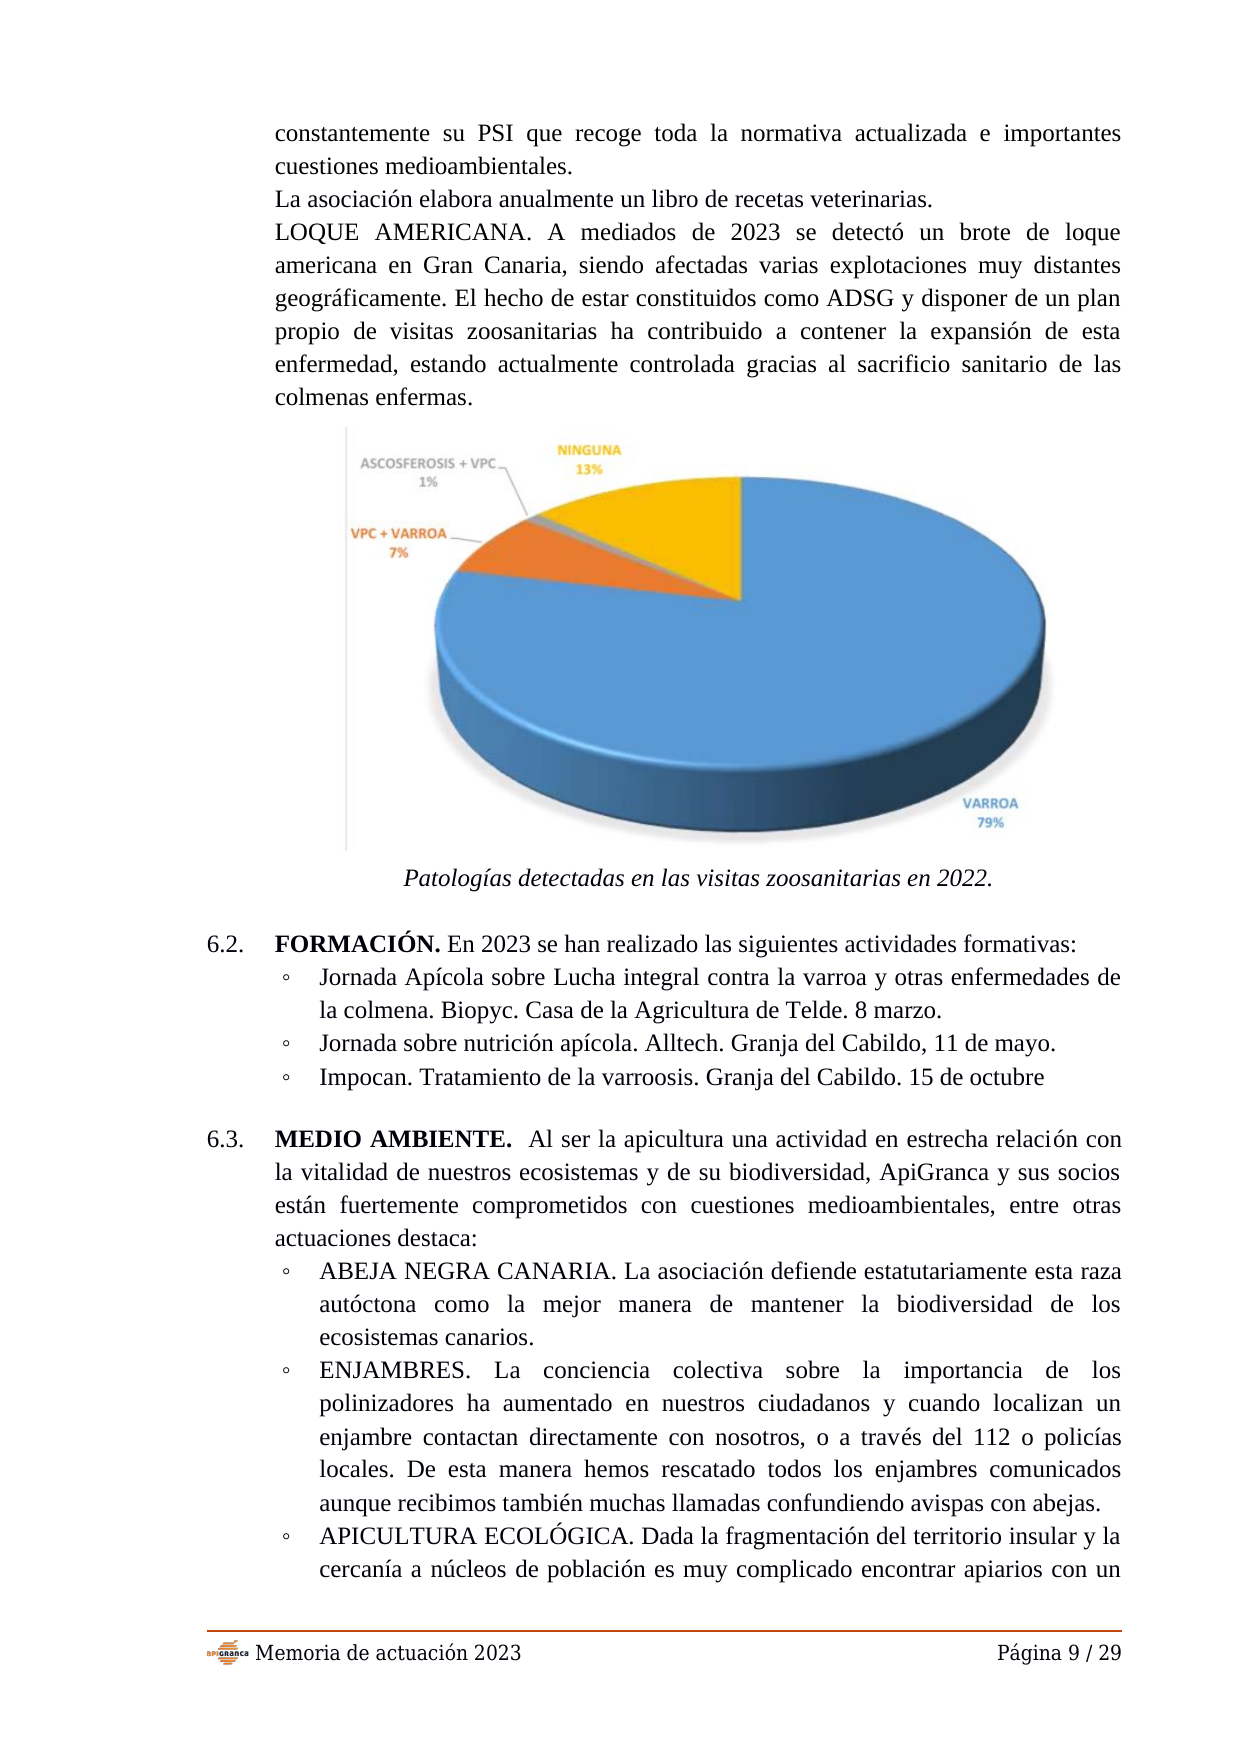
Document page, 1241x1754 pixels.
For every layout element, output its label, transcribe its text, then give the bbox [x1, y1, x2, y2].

list Patologías detectadas en las visitas zoosanitarias en 2022. [338, 851, 1059, 892]
picture [206, 1640, 249, 1665]
list FORMACIÓN. En 2023 se han realizado las siguientes actividades formativas: [207, 929, 1122, 958]
list APICULTURA ECOLÓGICA. Dada la fragmentación del territorio insular y la cercanía a núcleos de población es muy complicado encontrar apiarios con un [282, 1521, 1122, 1582]
list MEDIO AMBIENTE. Al ser la apicultura una actividad en estrecha relación con la vitalidad de nuestros ecosistemas y de su biodiversidad, ApiGranca y sus socios están fuertemente comprometidos con cuestiones medioambientales, entre otras actuaciones destaca: [207, 1124, 1122, 1252]
list Jornada Apícola sobre Lucha integral contra la varroa y otras enfermedades de la colmena. Biopyc. Casa de la Agricultura de Telde. 8 marzo. [282, 962, 1122, 1024]
list ABEJA NEGRA CANARIA. La asociación defiende estatutariamente esta raza autóctona como la mejor manera de mantener la biodiversidad de los ecosistemas canarios. [282, 1256, 1122, 1351]
picture [337, 427, 1059, 851]
list La asociación elabora anualmente un libro de recetas veterinarias. [207, 184, 1122, 213]
list LOQUE AMERICANA. A mediados de 2023 se detectó un brote de loque americana en Gran Canaria, siendo afectadas varias explotaciones muy distantes geográficamente. El hecho de estar constituidos como ADSG y disponer de un plan propio de visitas zoosanitarias ha contribuido a contener la expansión de esta enfermedad, estando actualmente controlada gracias al sacrificio sanitario de las colmenas enfermas. [207, 217, 1122, 411]
list ENJAMBRES. La conciencia colectiva sobre la importancia de los polinizadores ha aumentado en nuestros ciudadanos y cuando localizan un enjambre contactan directamente con nosotros, o a través del 112 o policías locales. De esta manera hemos rescatado todos los enjambres comunicados aunque recibimos también muchas llamadas confundiendo avispas con abejas. [282, 1355, 1122, 1516]
list constantemente su PSI que recoge toda la normativa actualizada e importantes cuestiones medioambientales. [207, 118, 1122, 180]
list Impocan. Tratamiento de la varroosis. Granja del Cabildo. 15 de octubre [282, 1062, 1122, 1090]
list Jornada sobre nutrición apícola. Alltech. Granja del Cabildo, 11 de mayo. [282, 1028, 1122, 1057]
